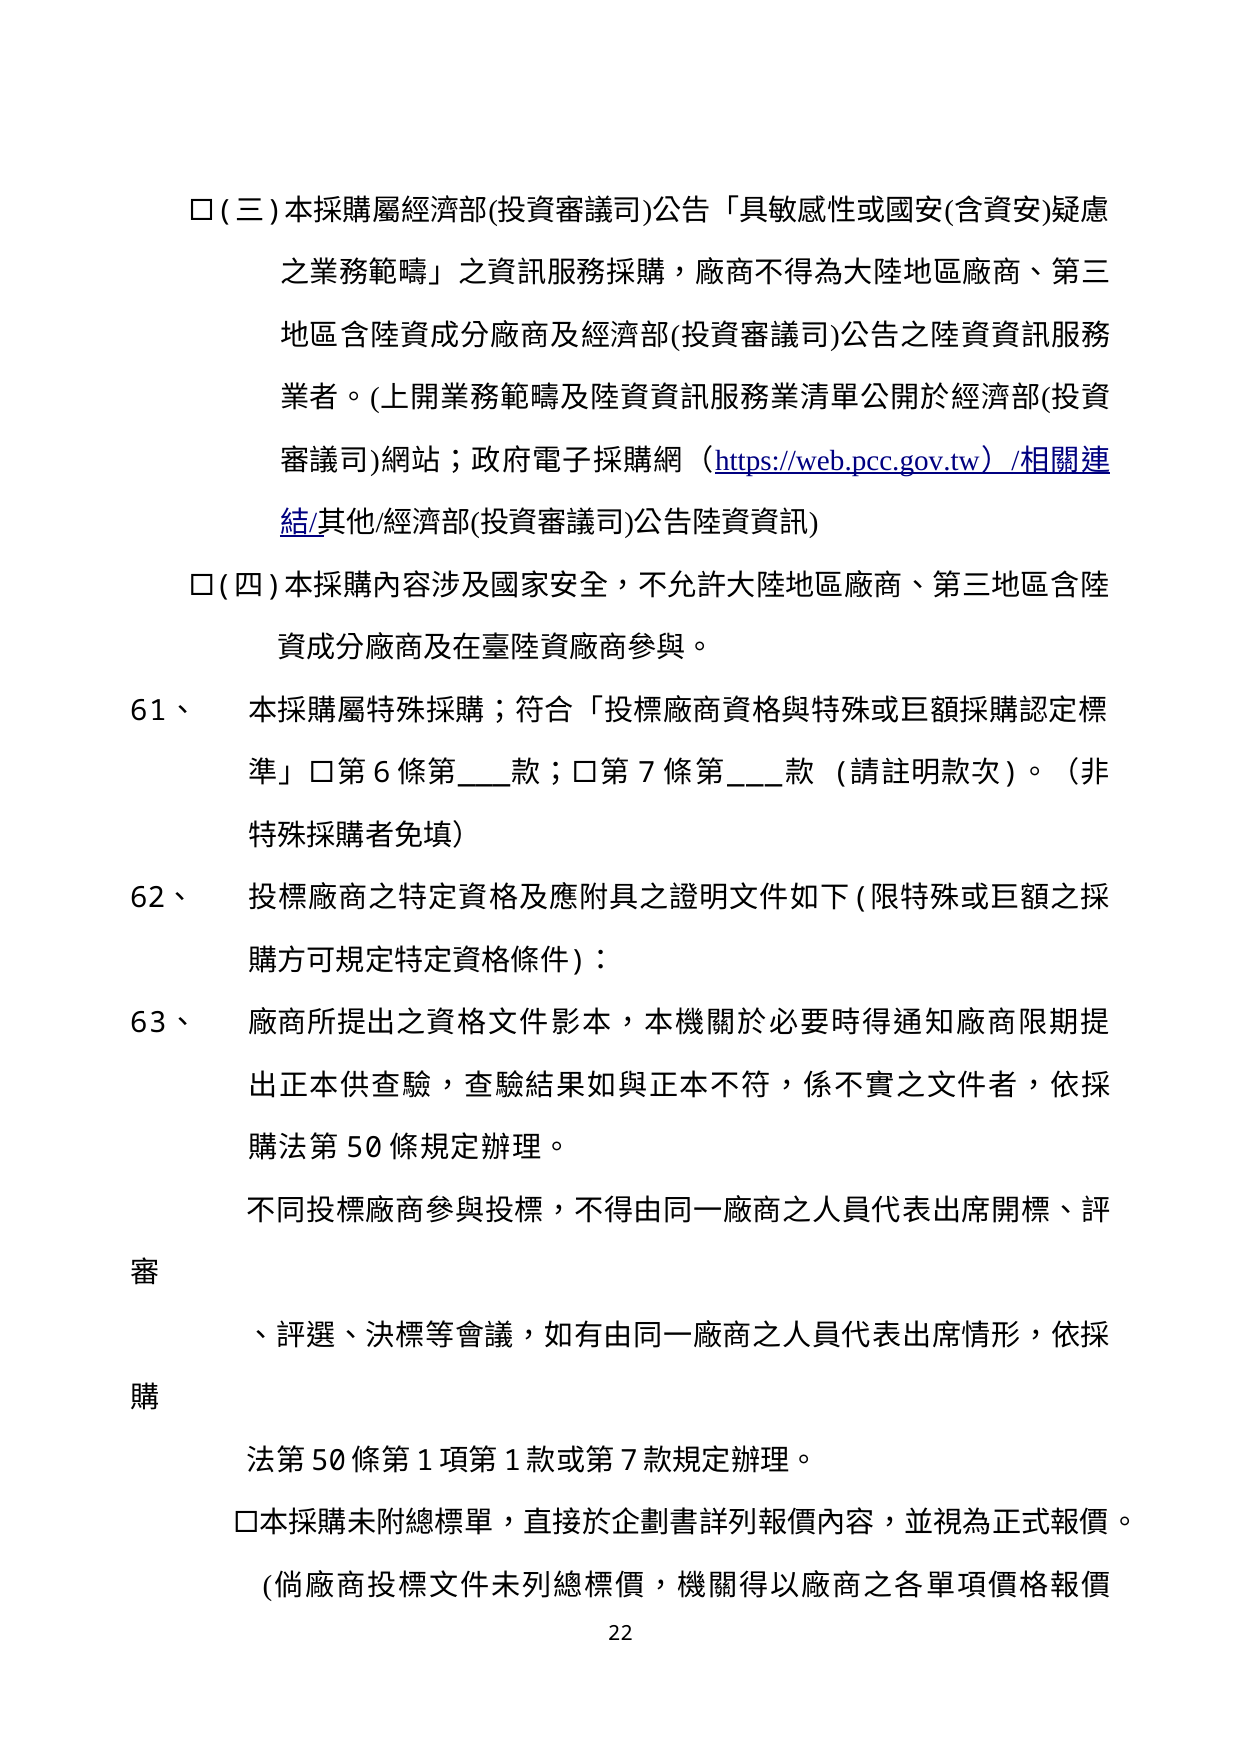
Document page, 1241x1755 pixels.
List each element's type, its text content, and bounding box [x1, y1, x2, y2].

list 本採購屬特殊採購；符合「投標廠商資格與特殊或巨額採購認定標準」第6條第___款；第7條第___款 (請註明款次)。（非特殊採購者免填） [130, 666, 1110, 853]
text 法第50條第1項第1款或第7款規定辦理。 [130, 1416, 1110, 1478]
text (四)本採購內容涉及國家安全，不允許大陸地區廠商、第三地區含陸資成分廠商及在臺陸資廠商參與。 [189, 541, 1110, 666]
text 不同投標廠商參與投標，不得由同一廠商之人員代表出席開標、評審 [130, 1166, 1110, 1291]
text (三)本採購屬經濟部(投資審議司)公告「具敏感性或國安(含資安)疑慮之業務範疇」之資訊服務採購，廠商不得為大陸地區廠商、第三地區含陸資成分廠商及經濟部(投資審議司)公告之陸資資訊服務業者。(上開業務範疇及陸資資訊服務業清單公開於經濟部(投資審議司)網站；政府電子採購網（https://web.pcc.gov.tw）/相關連結/其他/經濟部(投資審議司)公告陸資資訊) [130, 166, 1110, 541]
text 本採購未附總標單，直接於企劃書詳列報價內容，並視為正式報價。(倘廠商投標文件未列總標價，機關得以廠商之各單項價格報價及預估數量乘積加總認定其總標價；請注意本須知第73點價格文件之規定) [233, 1478, 1110, 1603]
list 廠商所提出之資格文件影本，本機關於必要時得通知廠商限期提出正本供查驗，查驗結果如與正本不符，係不實之文件者，依採購法第50條規定辦理。 [130, 978, 1110, 1166]
text 、評選、決標等會議，如有由同一廠商之人員代表出席情形，依採購 [130, 1291, 1110, 1416]
list 投標廠商之特定資格及應附具之證明文件如下(限特殊或巨額之採購方可規定特定資格條件)： [130, 853, 1110, 978]
